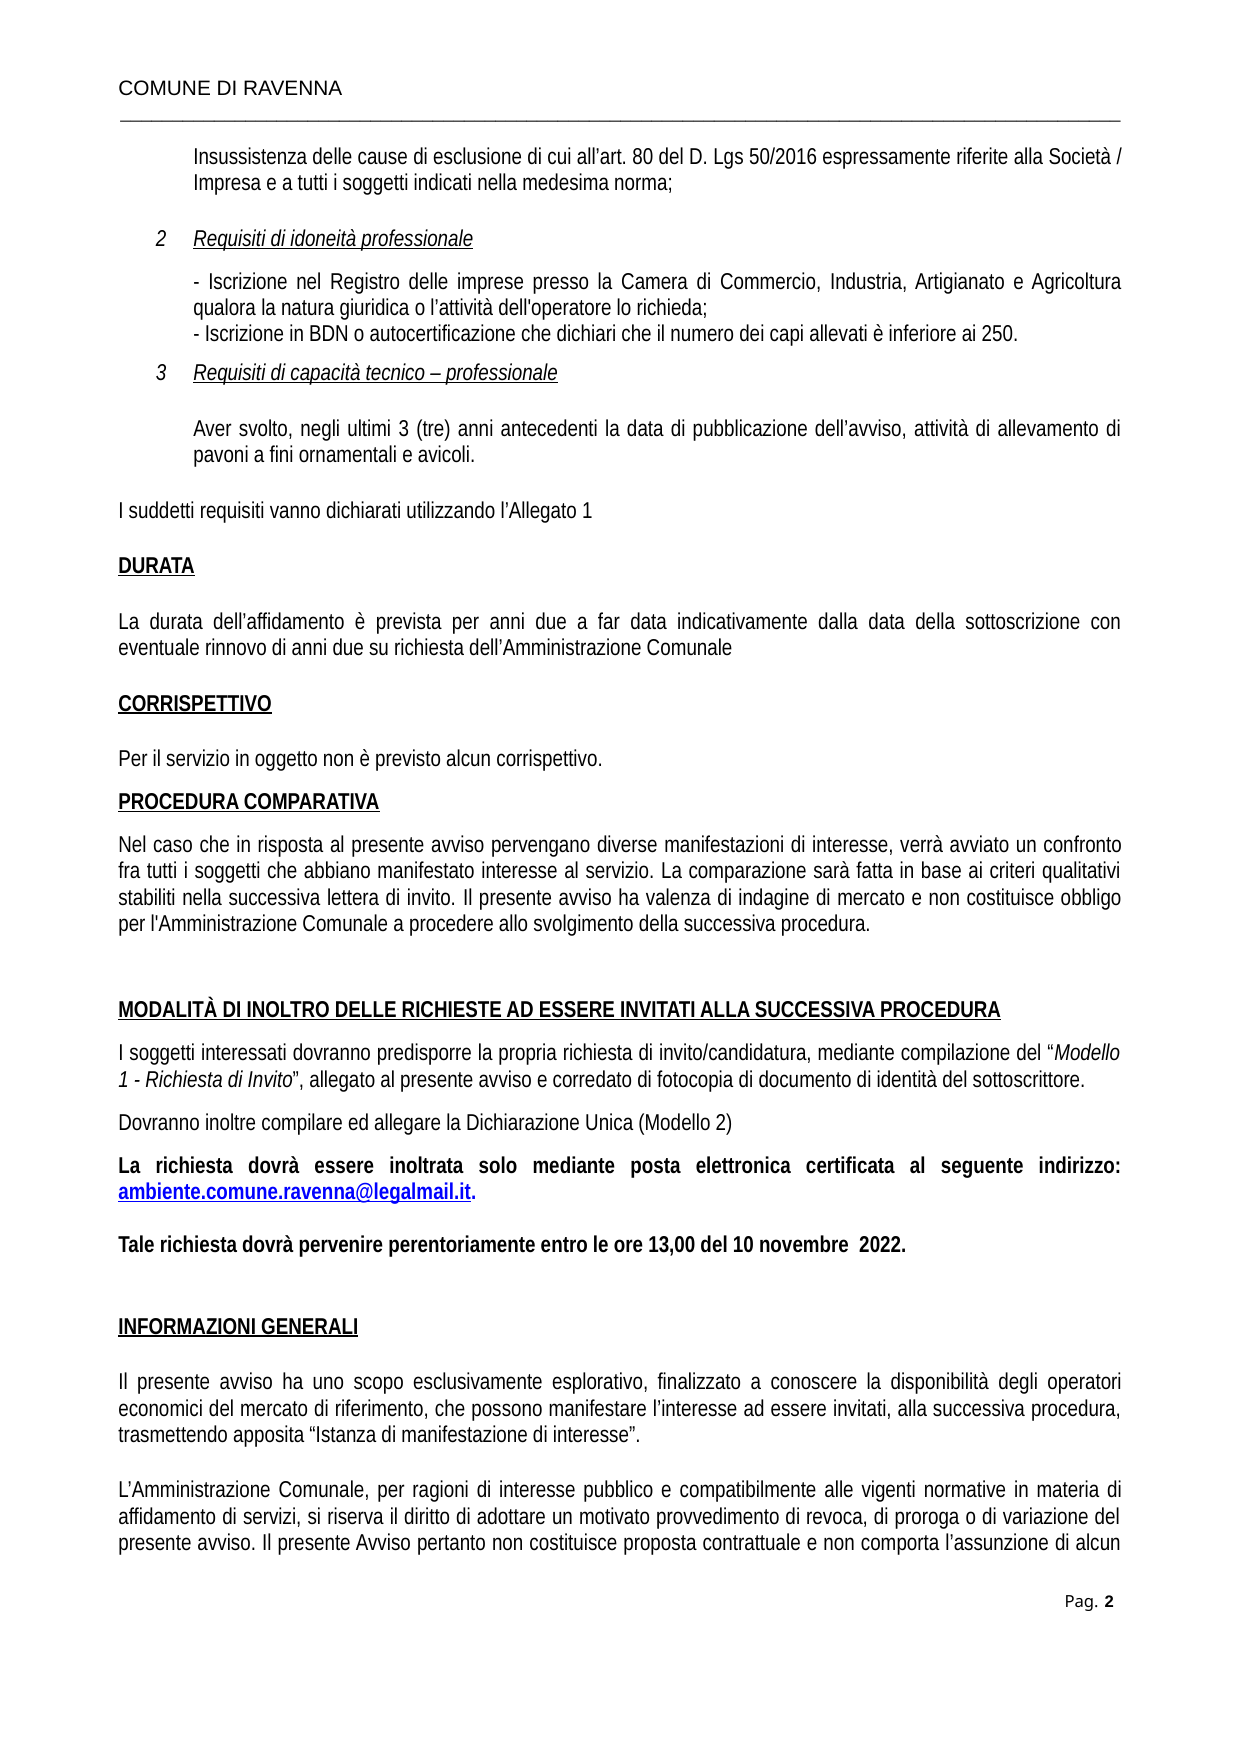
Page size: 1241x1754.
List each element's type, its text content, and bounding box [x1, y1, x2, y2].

text MODALITÀ DI INOLTRO DELLE RICHIESTE AD ESSERE INVITATI ALLA SUCCESSIVA PROCEDURA [118, 996, 1122, 1023]
list Insussistenza delle cause di esclusione di cui all’art. 80 del D. Lgs 50/2016 espressamente riferite alla Società / Impresa e a tutti i soggetti indicati nella medesima norma; [156, 143, 1122, 196]
text INFORMAZIONI GENERALI [118, 1313, 1122, 1339]
text DURATA [118, 552, 1122, 578]
text PROCEDURA COMPARATIVA [118, 788, 1122, 814]
text Dovranno inoltre compilare ed allegare la Dichiarazione Unica (Modello 2) [118, 1109, 1122, 1135]
list - Iscrizione nel Registro delle imprese presso la Camera di Commercio, Industria, Artigianato e Agricoltura qualora la natura giuridica o l’attività dell'operatore lo richieda; [156, 268, 1122, 320]
text L’Amministrazione Comunale, per ragioni di interesse pubblico e compatibilmente alle vigenti normative in materia di affidamento di servizi, si riserva il diritto di adottare un motivato provvedimento di revoca, di proroga o di variazione del presente avviso. Il presente Avviso pertanto non costituisce proposta contrattuale e non comporta l’assunzione di alcun [118, 1476, 1122, 1555]
text La durata dell’affidamento è prevista per anni due a far data indicativamente dalla data della sottoscrizione con eventuale rinnovo di anni due su richiesta dell’Amministrazione Comunale [118, 608, 1122, 660]
text Nel caso che in risposta al presente avviso pervengano diverse manifestazioni di interesse, verrà avviato un confronto fra tutti i soggetti che abbiano manifestato interesse al servizio. La comparazione sarà fatta in base ai criteri qualitativi stabiliti nella successiva lettera di invito. Il presente avviso ha valenza di indagine di mercato e non costituisce obbligo per l'Amministrazione Comunale a procedere allo svolgimento della successiva procedura. [118, 831, 1122, 937]
text La richiesta dovrà essere inoltrata solo mediante posta elettronica certificata al seguente indirizzo: ambiente.comune.ravenna@legalmail.it. [118, 1152, 1122, 1204]
list Aver svolto, negli ultimi 3 (tre) anni antecedenti la data di pubblicazione dell’avviso, attività di allevamento di pavoni a fini ornamentali e avicoli. [156, 415, 1122, 467]
list Requisiti di capacità tecnico – professionale [156, 359, 1122, 386]
text Tale richiesta dovrà pervenire perentoriamente entro le ore 13,00 del 10 novembre 2022. [118, 1231, 1122, 1257]
list I suddetti requisiti vanno dichiarati utilizzando l’Allegato 1 [83, 497, 1122, 523]
list Requisiti di idoneità professionale [156, 225, 1122, 251]
text Per il servizio in oggetto non è previsto alcun corrispettivo. [118, 745, 1122, 771]
text CORRISPETTIVO [118, 689, 1122, 716]
text Il presente avviso ha uno scopo esclusivamente esplorativo, finalizzato a conoscere la disponibilità degli operatori economici del mercato di riferimento, che possono manifestare l’interesse ad essere invitati, alla successiva procedura, trasmettendo apposita “Istanza di manifestazione di interesse”. [118, 1368, 1122, 1447]
list - Iscrizione in BDN o autocertificazione che dichiari che il numero dei capi allevati è inferiore ai 250. [156, 320, 1122, 347]
text I soggetti interessati dovranno predisporre la propria richiesta di invito/candidatura, mediante compilazione del “Modello 1 - Richiesta di Invito”, allegato al presente avviso e corredato di fotocopia di documento di identità del sottoscrittore. [118, 1039, 1122, 1092]
